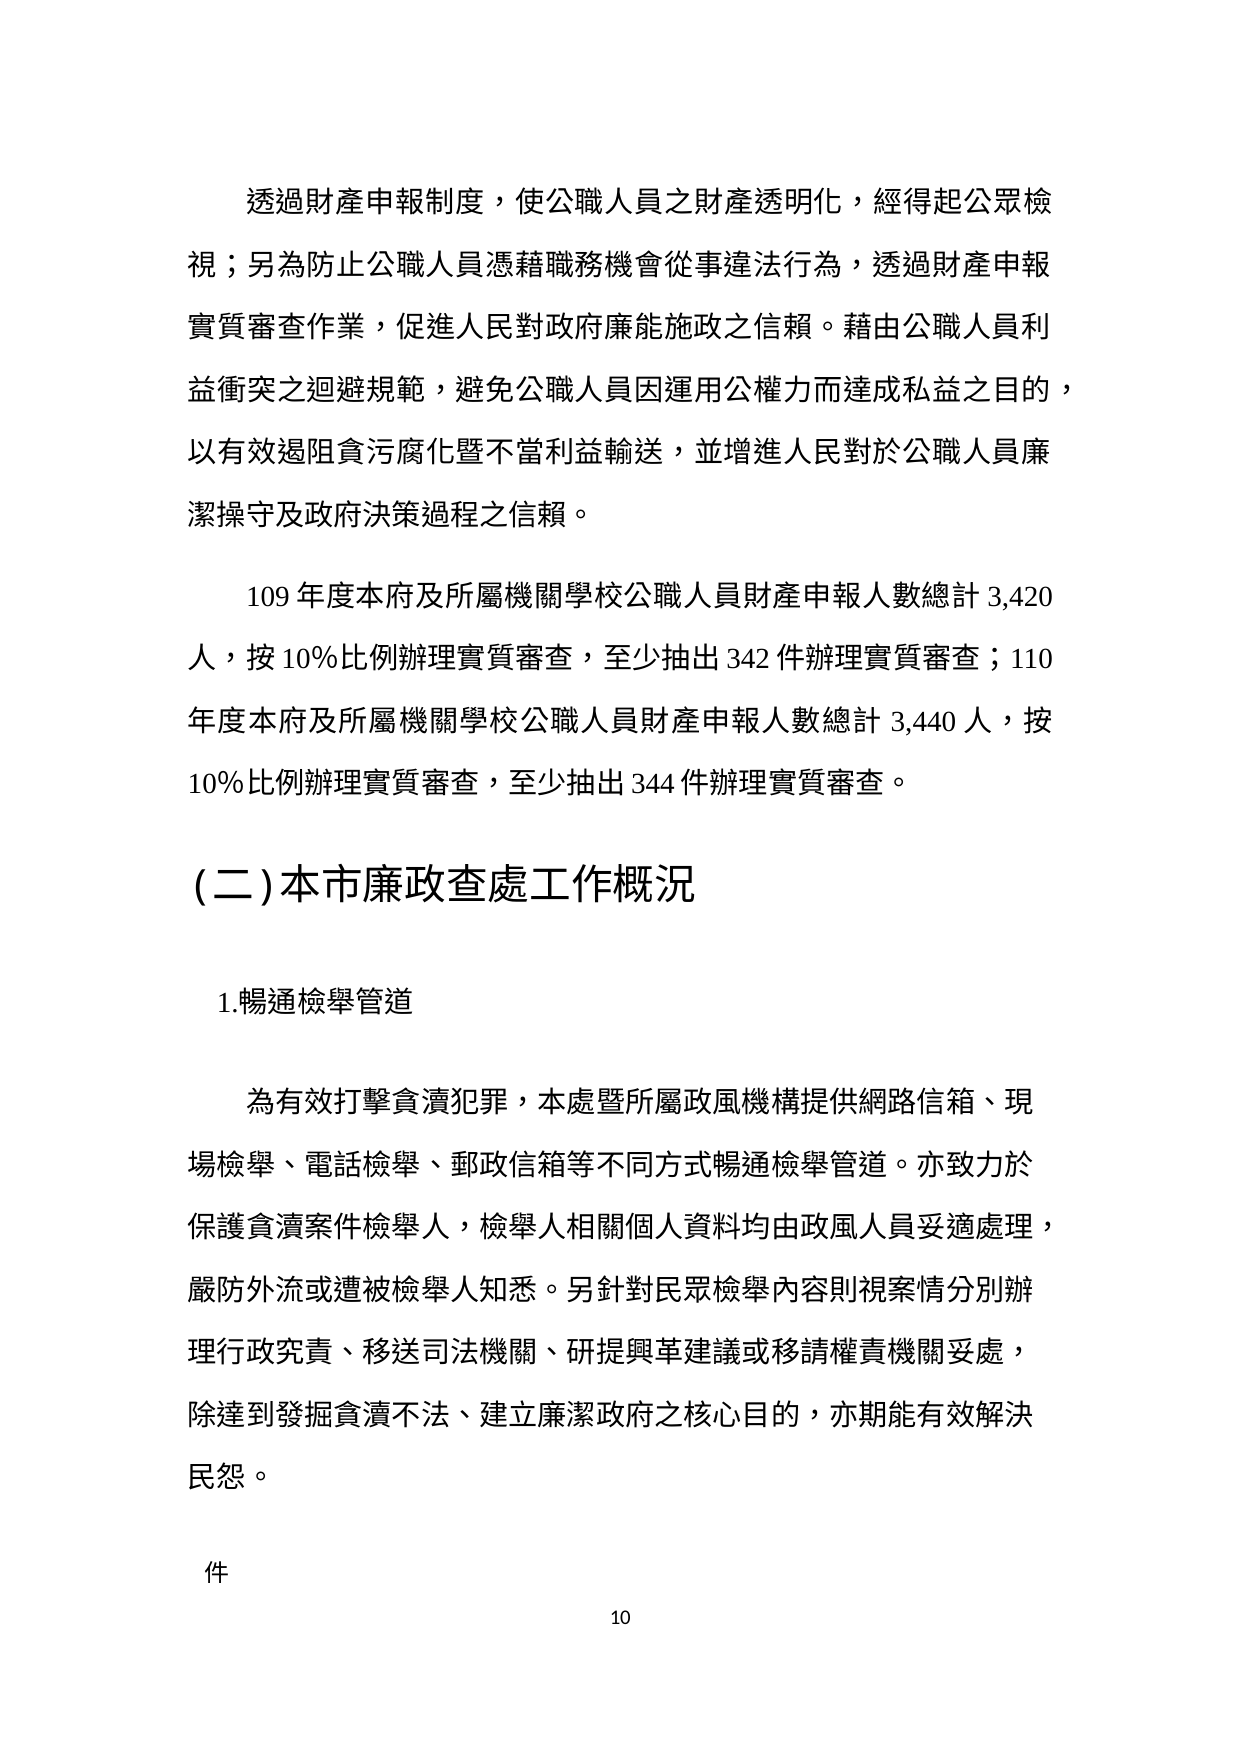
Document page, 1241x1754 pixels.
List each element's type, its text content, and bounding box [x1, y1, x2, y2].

text (二)本市廉政查處工作概況 [187, 839, 1053, 902]
text 透過財產申報制度，使公職人員之財產透明化，經得起公眾檢視；另為防止公職人員憑藉職務機會從事違法行為，透過財產申報實質審查作業，促進人民對政府廉能施政之信賴。藉由公職人員利益衝突之迴避規範，避免公職人員因運用公權力而達成私益之目的，以有效遏阻貪污腐化暨不當利益輸送，並增進人民對於公職人員廉潔操守及政府決策過程之信賴。 [187, 158, 1053, 533]
text 件 [204, 1554, 218, 1582]
text 1.暢通檢舉管道 [187, 958, 1053, 1021]
text 為有效打擊貪瀆犯罪，本處暨所屬政風機構提供網路信箱、現場檢舉、電話檢舉、郵政信箱等不同方式暢通檢舉管道。亦致力於保護貪瀆案件檢舉人，檢舉人相關個人資料均由政風人員妥適處理，嚴防外流或遭被檢舉人知悉。另針對民眾檢舉內容則視案情分別辦理行政究責、移送司法機關、研提興革建議或移請權責機關妥處，除達到發掘貪瀆不法、建立廉潔政府之核心目的，亦期能有效解決民怨。 [187, 1058, 1053, 1496]
text 109年度本府及所屬機關學校公職人員財產申報人數總計3,420人，按10％比例辦理實質審查，至少抽出342件辦理實質審查；110年度本府及所屬機關學校公職人員財產申報人數總計3,440人，按10％比例辦理實質審查，至少抽出344件辦理實質審查。 [187, 552, 1053, 802]
